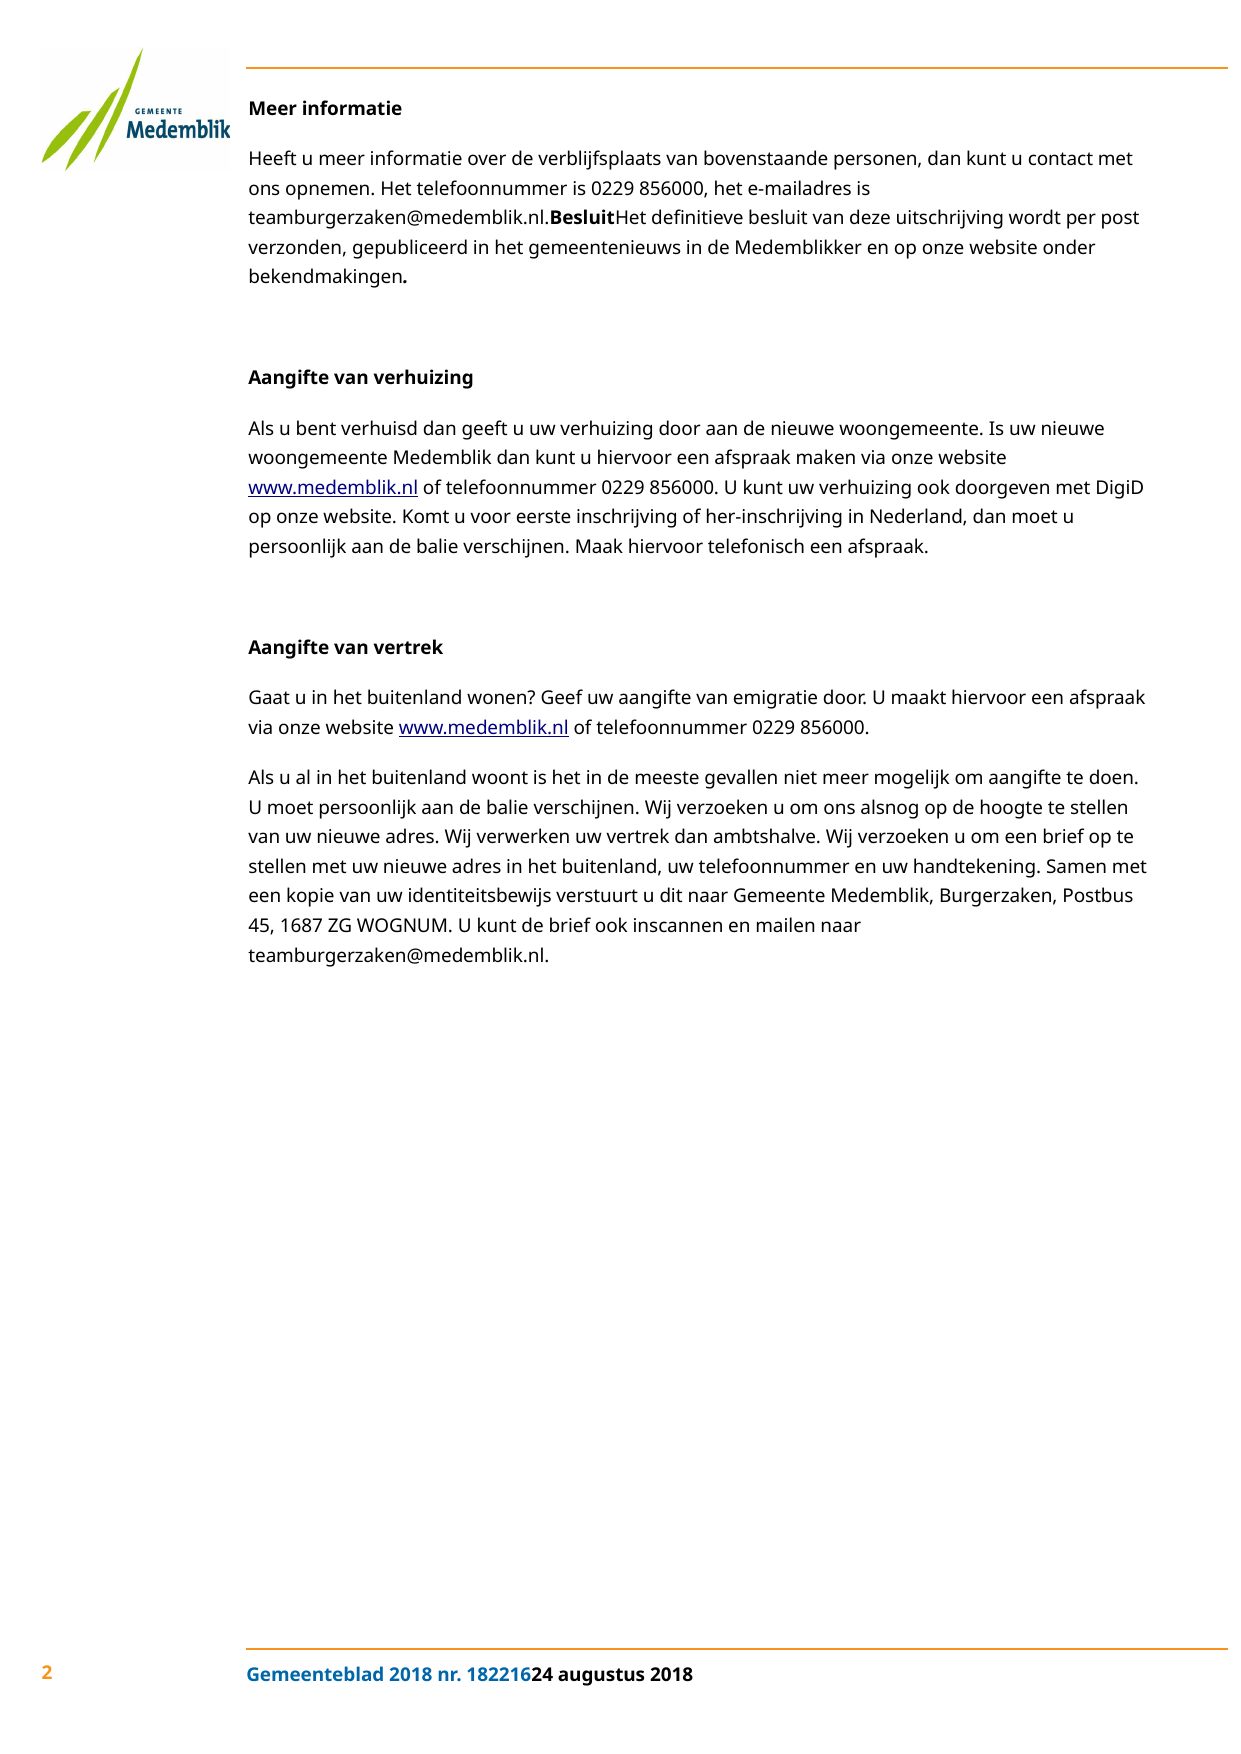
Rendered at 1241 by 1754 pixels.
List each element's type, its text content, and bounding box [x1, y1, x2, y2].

text Als u bent verhuisd dan geeft u uw verhuizing door aan de nieuwe woongemeente. Is uw nieuwe woongemeente Medemblik dan kunt u hiervoor een afspraak maken via onze website www.medemblik.nl of telefoonnummer 0229 856000. U kunt uw verhuizing ook doorgeven met DigiD op onze website. Komt u voor eerste inschrijving of her-inschrijving in Nederland, dan moet u persoonlijk aan de balie verschijnen. Maak hiervoor telefonisch een afspraak. [248, 415, 1152, 559]
text Als u al in het buitenland woont is het in de meeste gevallen niet meer mogelijk om aangifte te doen. U moet persoonlijk aan de balie verschijnen. Wij verzoeken u om ons alsnog op de hoogte te stellen van uw nieuwe adres. Wij verwerken uw vertrek dan ambtshalve. Wij verzoeken u om een brief op te stellen met uw nieuwe adres in het buitenland, uw telefoonnummer en uw handtekening. Samen met een kopie van uw identiteitsbewijs verstuurt u dit naar Gemeente Medemblik, Burgerzaken, Postbus 45, 1687 ZG WOGNUM. U kunt de brief ook inscannen en mailen naar teamburgerzaken@medemblik.nl. [248, 764, 1152, 968]
picture [41, 47, 231, 172]
text Aangifte van vertrek [248, 634, 1152, 660]
text Aangifte van verhuizing [248, 364, 1152, 390]
text Heeft u meer informatie over de verblijfsplaats van bovenstaande personen, dan kunt u contact met ons opnemen. Het telefoonnummer is 0229 856000, het e-mailadres is teamburgerzaken@medemblik.nl.BesluitHet definitieve besluit van deze uitschrijving wordt per post verzonden, gepubliceerd in het gemeentenieuws in de Medemblikker en op onze website onder bekendmakingen. [248, 145, 1152, 289]
text Gaat u in het buitenland wonen? Geef uw aangifte van emigratie door. U maakt hiervoor een afspraak via onze website www.medemblik.nl of telefoonnummer 0229 856000. [248, 684, 1152, 740]
text Meer informatie [248, 95, 1152, 121]
